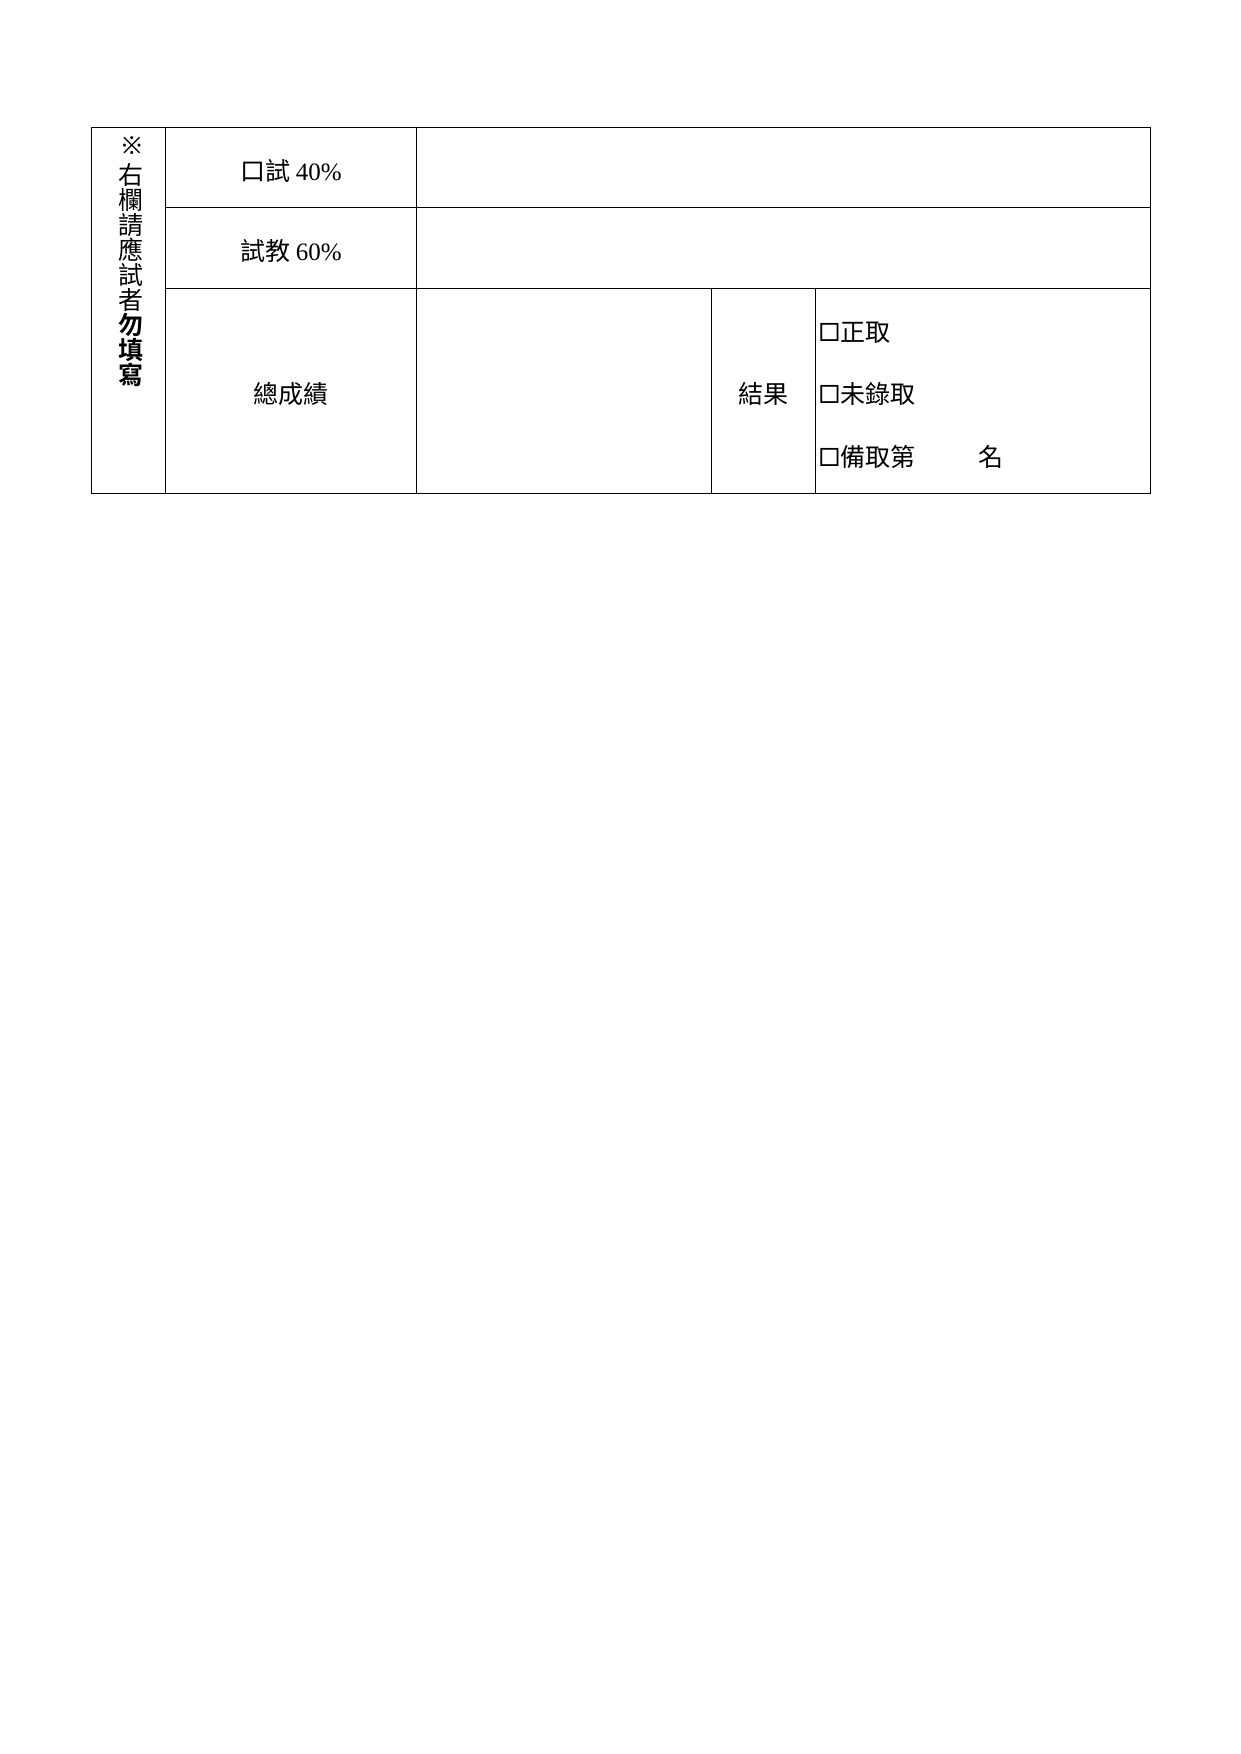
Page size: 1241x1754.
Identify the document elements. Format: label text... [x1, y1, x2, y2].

table_cell 口試40% [166, 128, 416, 207]
table_cell 試教60% [166, 208, 416, 287]
table_cell [417, 128, 1150, 207]
table_cell [417, 289, 711, 493]
table_cell 正取 未錄取 備取第 名 [816, 289, 1150, 493]
table_cell ※右欄請應試者勿填寫 [92, 128, 165, 493]
table_cell 總成績 [166, 289, 416, 493]
table_cell [417, 208, 1150, 287]
table_cell 結果 [712, 289, 815, 493]
